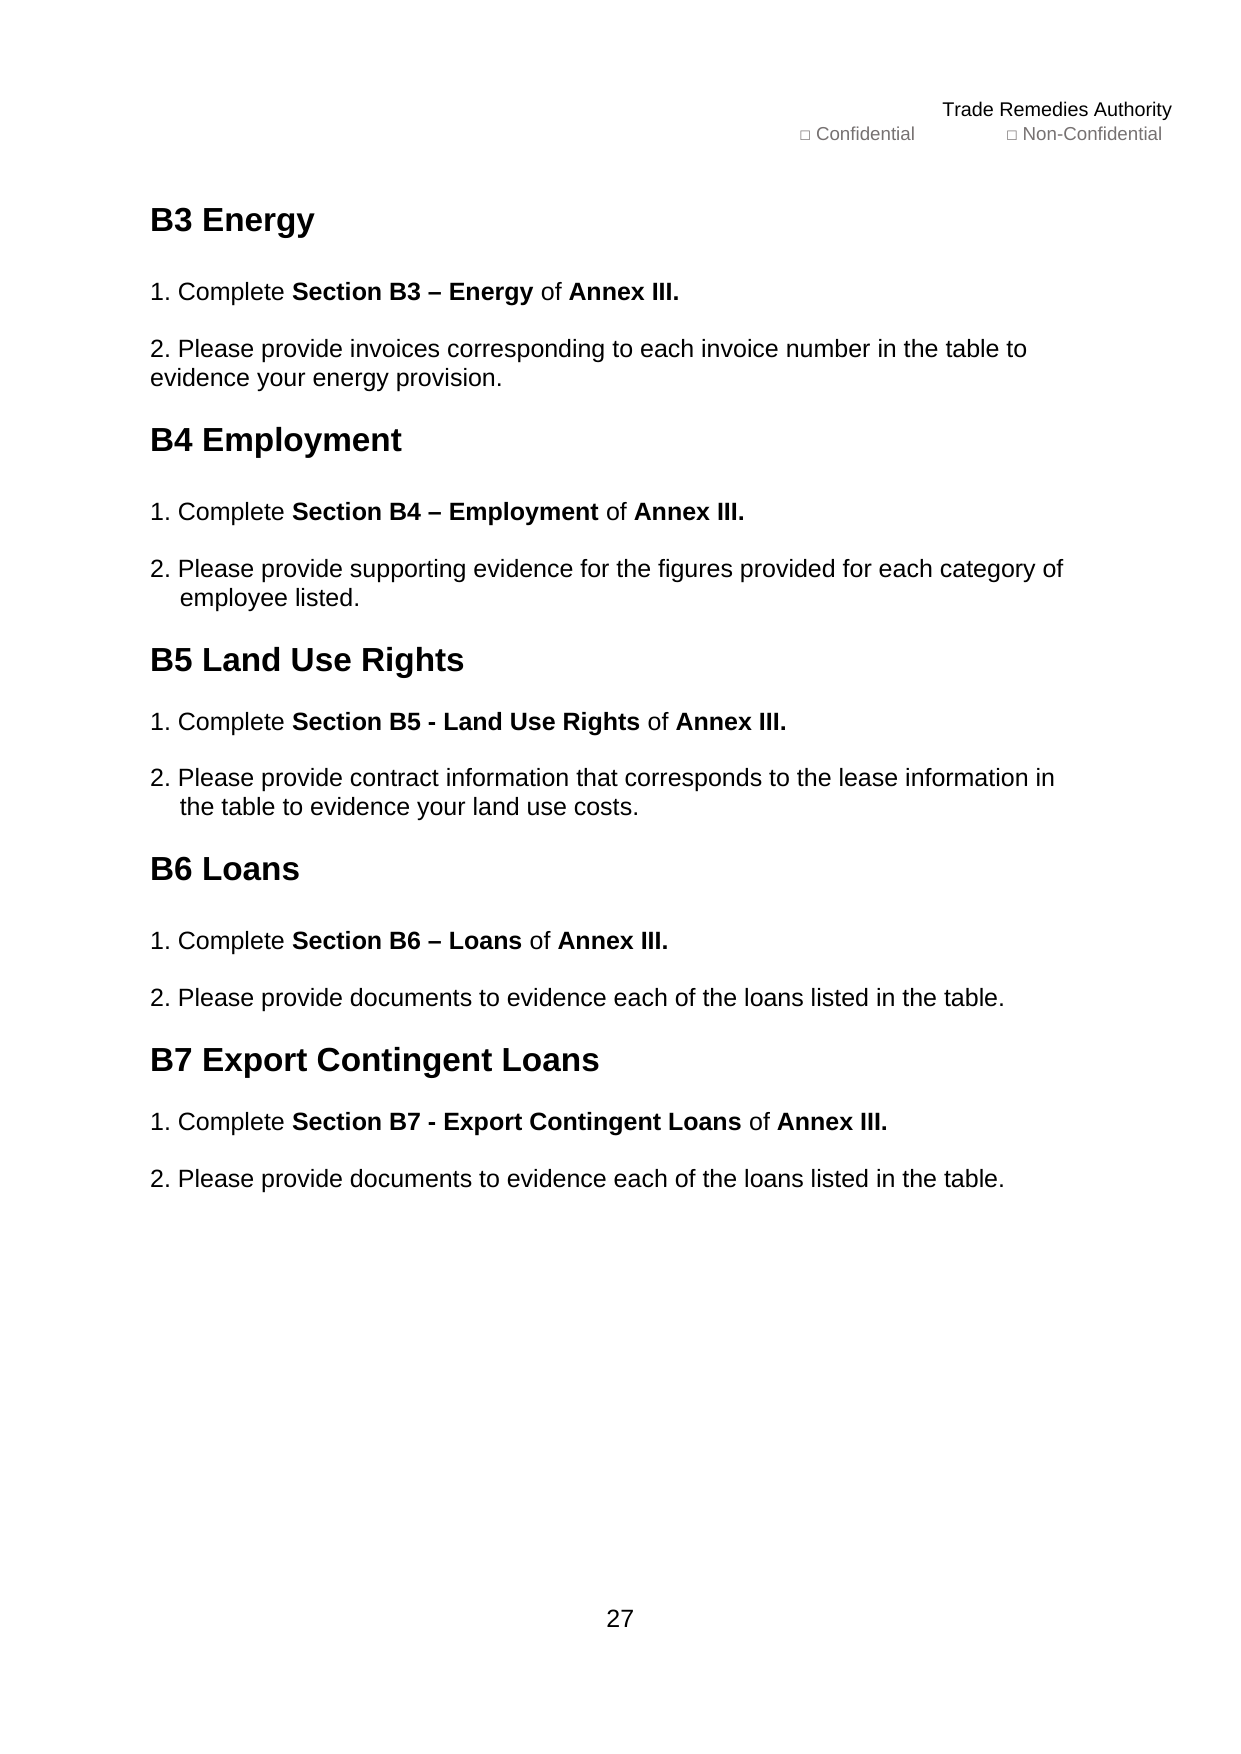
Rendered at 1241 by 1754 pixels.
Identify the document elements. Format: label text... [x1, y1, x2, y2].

subtitle B6 Loans [150, 849, 1090, 926]
text 1. Complete Section B4 – Employment of Annex III. [150, 497, 1090, 554]
subtitle B7 Export Contingent Loans [150, 1040, 1090, 1078]
text 1. Complete Section B5 - Land Use Rights of Annex III. [150, 706, 1090, 763]
text 2. Please provide supporting evidence for the figures provided for each category of employee listed. [150, 554, 1090, 611]
subtitle B3 Energy [150, 200, 1090, 277]
text 2. Please provide contract information that corresponds to the lease information in the table to evidence your land use costs. [150, 763, 1090, 821]
text 1. Complete Section B6 – Loans of Annex III. 2. Please provide documents to evidence each of the loans listed in the table. [150, 926, 1090, 1040]
text 1. Complete Section B7 - Export Contingent Loans of Annex III. [150, 1107, 1090, 1164]
text 2. Please provide invoices corresponding to each invoice number in the table to evidence your energy provision. [150, 334, 1090, 391]
text 2. Please provide documents to evidence each of the loans listed in the table. [150, 1164, 1090, 1193]
subtitle B5 Land Use Rights [150, 640, 1090, 678]
text 1. Complete Section B3 – Energy of Annex III. [150, 277, 1090, 334]
subtitle B4 Employment [150, 420, 1090, 497]
